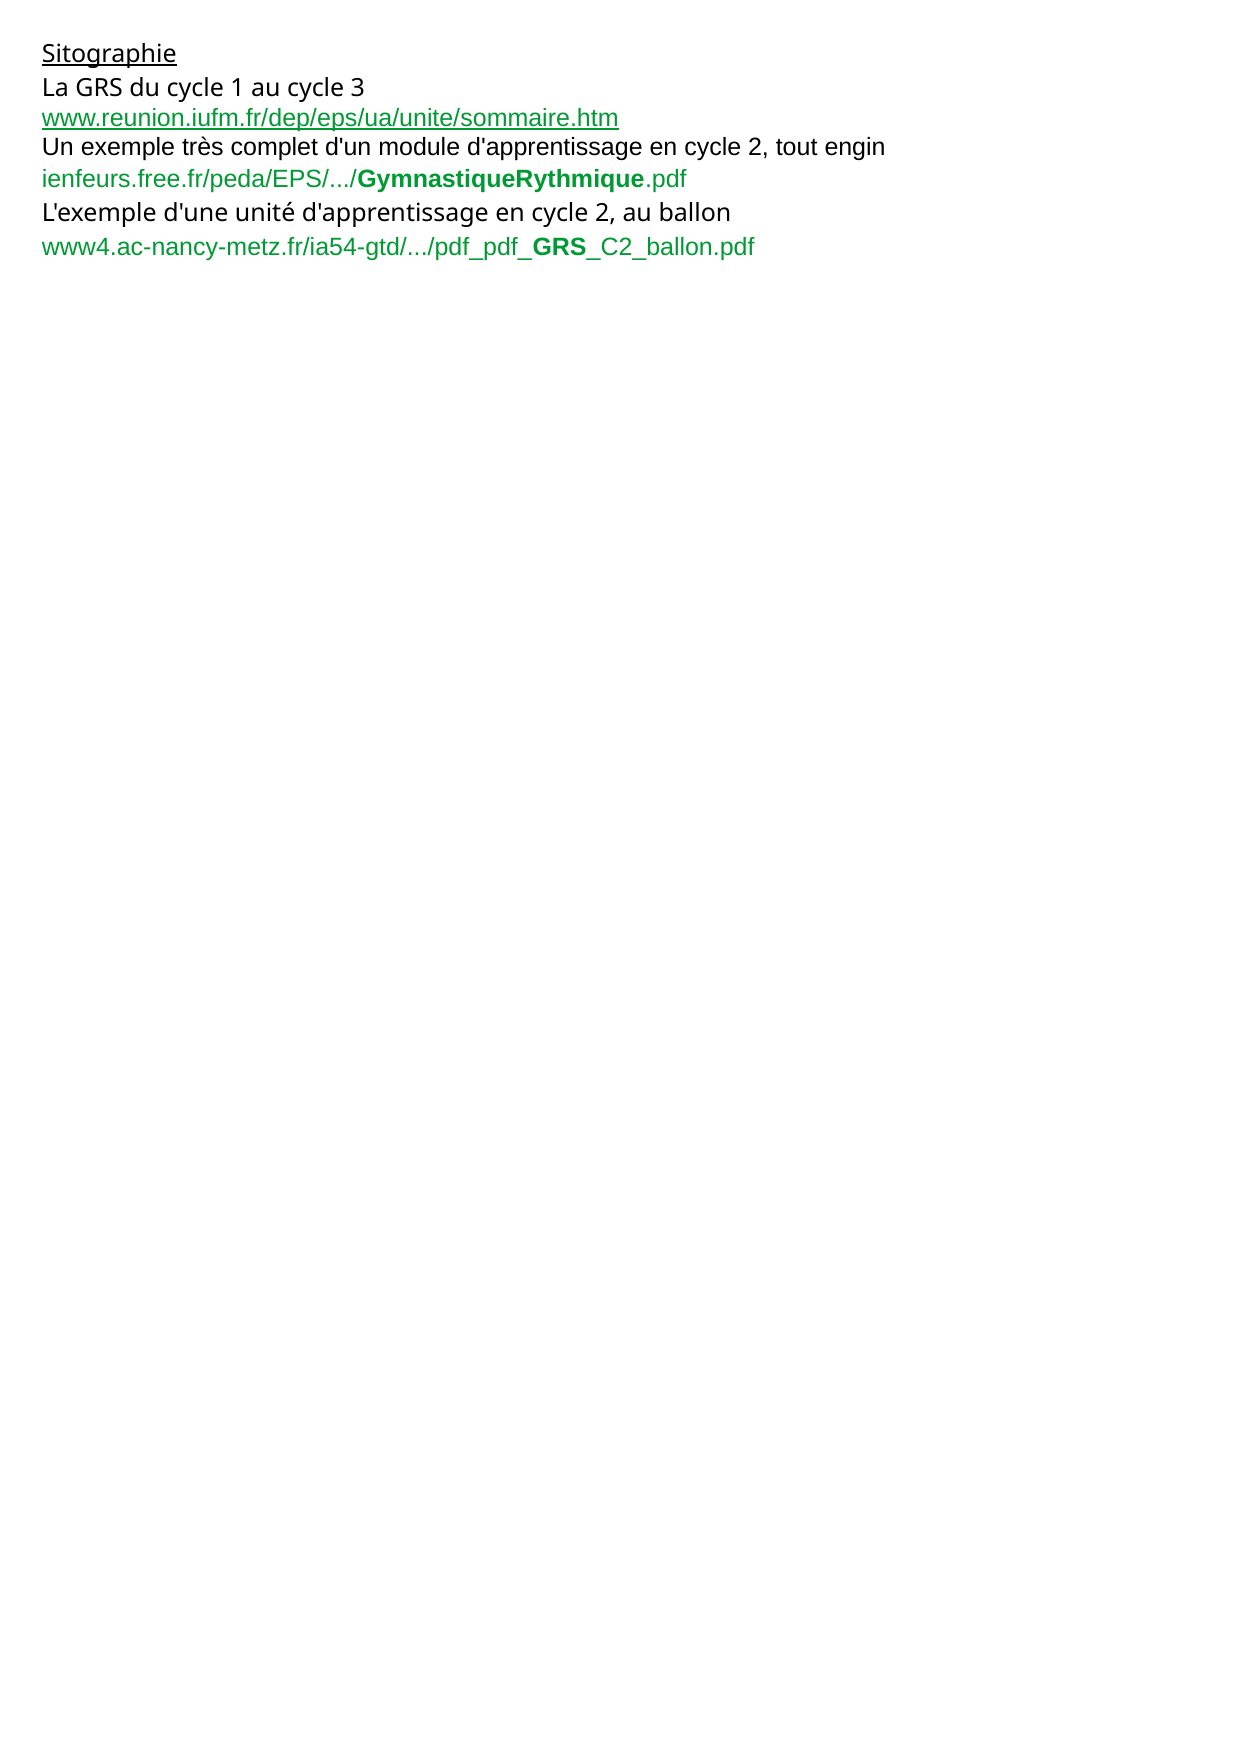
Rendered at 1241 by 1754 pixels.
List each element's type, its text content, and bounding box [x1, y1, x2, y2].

text La GRS du cycle 1 au cycle 3 [42, 69, 1124, 103]
text www4.ac-nancy-metz.fr/ia54-gtd/.../pdf_pdf_GRS_C2_ballon.pdf [42, 229, 1124, 263]
text Un exemple très complet d'un module d'apprentissage en cycle 2, tout engin [42, 132, 1124, 161]
text ienfeurs.free.fr/peda/EPS/.../GymnastiqueRythmique.pdf [42, 161, 1124, 195]
text L'exemple d'une unité d'apprentissage en cycle 2, au ballon [42, 195, 1124, 229]
text www.reunion.iufm.fr/dep/eps/ua/unite/sommaire.htm [42, 103, 1124, 132]
text Sitographie [42, 35, 1124, 69]
